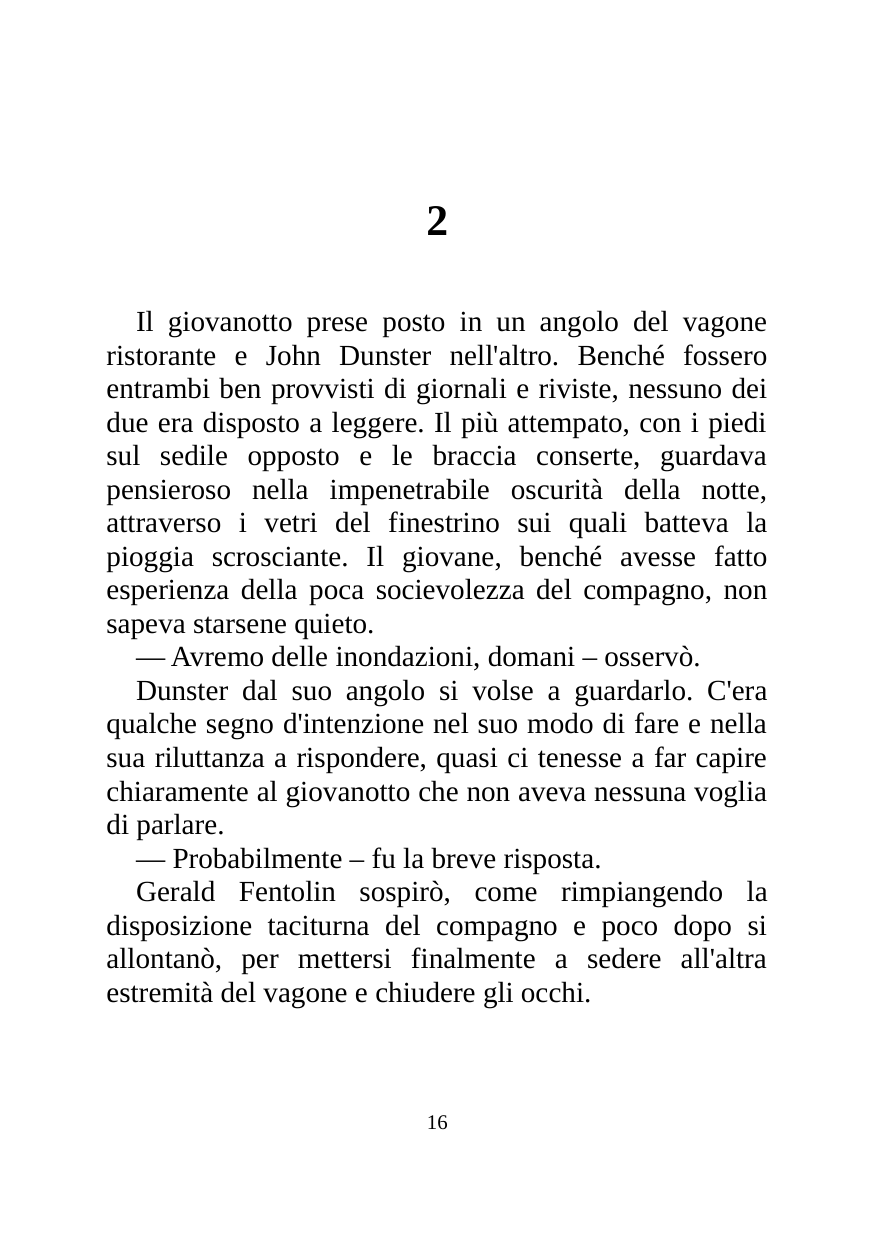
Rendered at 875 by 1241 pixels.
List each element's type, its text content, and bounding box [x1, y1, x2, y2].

text Il giovanotto prese posto in un angolo del vagone ristorante e John Dunster nell'altro. Benché fossero entrambi ben provvisti di giornali e riviste, nessuno dei due era disposto a leggere. Il più attempato, con i piedi sul sedile opposto e le braccia conserte, guardava pensieroso nella impenetrabile oscurità della notte, attraverso i vetri del finestrino sui quali batteva la pioggia scrosciante. Il giovane, benché avesse fatto esperienza della poca socievolezza del compagno, non sapeva starsene quieto. [106, 304, 768, 639]
subtitle 2 [106, 195, 768, 245]
text Gerald Fentolin sospirò, come rimpiangendo la disposizione taciturna del compagno e poco dopo si allontanò, per mettersi finalmente a sedere all'altra estremità del vagone e chiudere gli occhi. [106, 874, 768, 1008]
text Dunster dal suo angolo si volse a guardarlo. C'era qualche segno d'intenzione nel suo modo di fare e nella sua riluttanza a rispondere, quasi ci tenesse a far capire chiaramente al giovanotto che non aveva nessuna voglia di parlare. [106, 673, 768, 841]
text — Probabilmente – fu la breve risposta. [106, 841, 768, 874]
text — Avremo delle inondazioni, domani – osservò. [106, 639, 768, 673]
